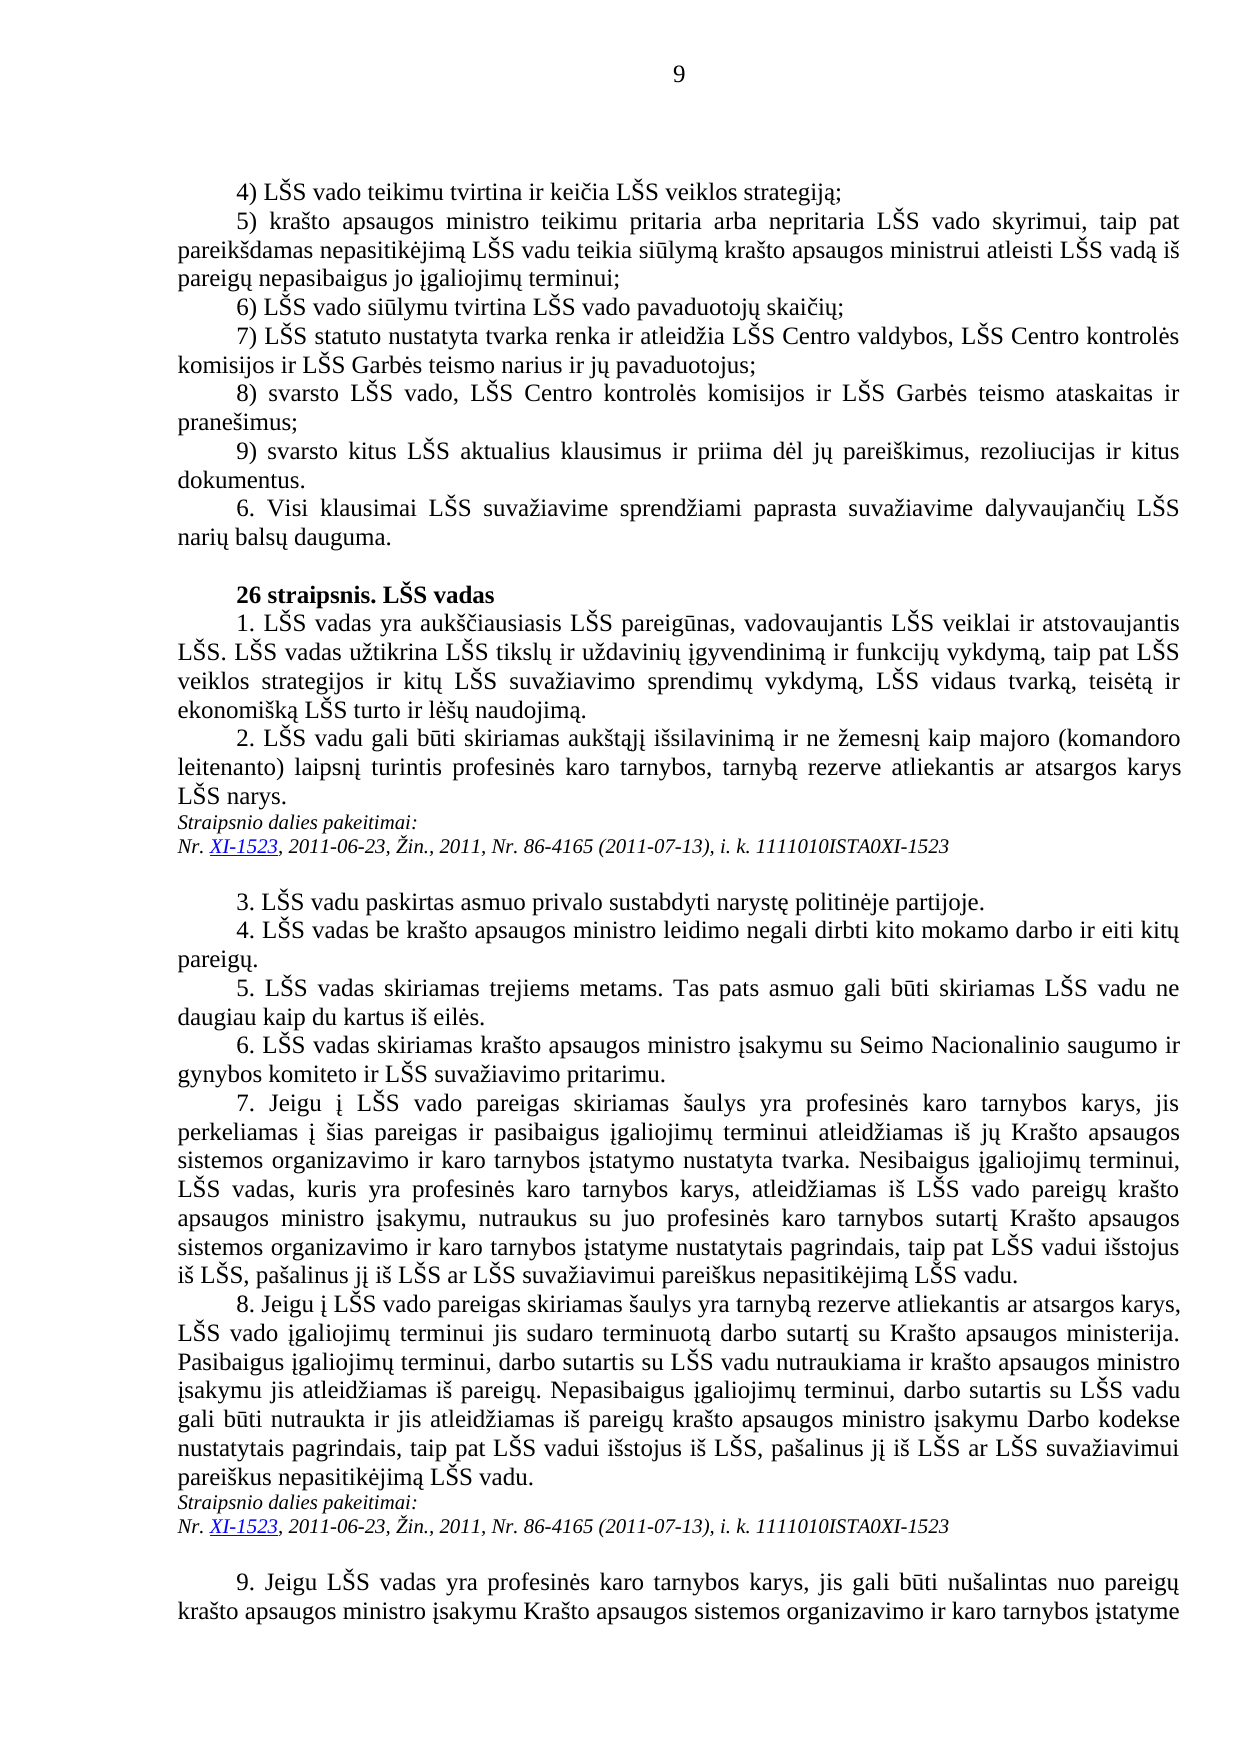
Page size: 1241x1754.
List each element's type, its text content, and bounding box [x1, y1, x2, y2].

text 9. Jeigu LŠS vadas yra profesinės karo tarnybos karys, jis gali būti nušalintas nuo pareigų krašto apsaugos ministro įsakymu Krašto apsaugos sistemos organizavimo ir karo tarnybos įstatyme [177, 1567, 1181, 1625]
text 2. LŠS vadu gali būti skiriamas aukštąjį išsilavinimą ir ne žemesnį kaip majoro (komandoro leitenanto) laipsnį turintis profesinės karo tarnybos, tarnybą rezerve atliekantis ar atsargos karys LŠS narys. [177, 723, 1181, 810]
text Nr. XI-1523, 2011-06-23, Žin., 2011, Nr. 86-4165 (2011-07-13), i. k. 1111010ISTA0XI-1523 [177, 834, 1181, 858]
text 3. LŠS vadu paskirtas asmuo privalo sustabdyti narystę politinėje partijoje. [177, 887, 1181, 915]
text 9) svarsto kitus LŠS aktualius klausimus ir priima dėl jų pareiškimus, rezoliucijas ir kitus dokumentus. [177, 436, 1181, 493]
text Nr. XI-1523, 2011-06-23, Žin., 2011, Nr. 86-4165 (2011-07-13), i. k. 1111010ISTA0XI-1523 [177, 1514, 1181, 1538]
text 6. Visi klausimai LŠS suvažiavime sprendžiami paprasta suvažiavime dalyvaujančių LŠS narių balsų dauguma. [177, 493, 1181, 551]
text 1. LŠS vadas yra aukščiausiasis LŠS pareigūnas, vadovaujantis LŠS veiklai ir atstovaujantis LŠS. LŠS vadas užtikrina LŠS tikslų ir uždavinių įgyvendinimą ir funkcijų vykdymą, taip pat LŠS veiklos strategijos ir kitų LŠS suvažiavimo sprendimų vykdymą, LŠS vidaus tvarką, teisėtą ir ekonomišką LŠS turto ir lėšų naudojimą. [177, 608, 1181, 723]
text 7. Jeigu į LŠS vado pareigas skiriamas šaulys yra profesinės karo tarnybos karys, jis perkeliamas į šias pareigas ir pasibaigus įgaliojimų terminui atleidžiamas iš jų Krašto apsaugos sistemos organizavimo ir karo tarnybos įstatymo nustatyta tvarka. Nesibaigus įgaliojimų terminui, LŠS vadas, kuris yra profesinės karo tarnybos karys, atleidžiamas iš LŠS vado pareigų krašto apsaugos ministro įsakymu, nutraukus su juo profesinės karo tarnybos sutartį Krašto apsaugos sistemos organizavimo ir karo tarnybos įstatyme nustatytais pagrindais, taip pat LŠS vadui išstojus iš LŠS, pašalinus jį iš LŠS ar LŠS suvažiavimui pareiškus nepasitikėjimą LŠS vadu. [177, 1088, 1181, 1289]
text 8. Jeigu į LŠS vado pareigas skiriamas šaulys yra tarnybą rezerve atliekantis ar atsargos karys, LŠS vado įgaliojimų terminui jis sudaro terminuotą darbo sutartį su Krašto apsaugos ministerija. Pasibaigus įgaliojimų terminui, darbo sutartis su LŠS vadu nutraukiama ir krašto apsaugos ministro įsakymu jis atleidžiamas iš pareigų. Nepasibaigus įgaliojimų terminui, darbo sutartis su LŠS vadu gali būti nutraukta ir jis atleidžiamas iš pareigų krašto apsaugos ministro įsakymu Darbo kodekse nustatytais pagrindais, taip pat LŠS vadui išstojus iš LŠS, pašalinus jį iš LŠS ar LŠS suvažiavimui pareiškus nepasitikėjimą LŠS vadu. [177, 1289, 1181, 1490]
text 6. LŠS vadas skiriamas krašto apsaugos ministro įsakymu su Seimo Nacionalinio saugumo ir gynybos komiteto ir LŠS suvažiavimo pritarimu. [177, 1030, 1181, 1088]
text 4. LŠS vadas be krašto apsaugos ministro leidimo negali dirbti kito mokamo darbo ir eiti kitų pareigų. [177, 915, 1181, 973]
text 26 straipsnis. LŠS vadas [177, 580, 1181, 608]
text Straipsnio dalies pakeitimai: [177, 810, 1181, 834]
text 5. LŠS vadas skiriamas trejiems metams. Tas pats asmuo gali būti skiriamas LŠS vadu ne daugiau kaip du kartus iš eilės. [177, 973, 1181, 1030]
text 5) krašto apsaugos ministro teikimu pritaria arba nepritaria LŠS vado skyrimui, taip pat pareikšdamas nepasitikėjimą LŠS vadu teikia siūlymą krašto apsaugos ministrui atleisti LŠS vadą iš pareigų nepasibaigus jo įgaliojimų terminui; [177, 206, 1181, 292]
text 4) LŠS vado teikimu tvirtina ir keičia LŠS veiklos strategiją; [177, 177, 1181, 206]
text 6) LŠS vado siūlymu tvirtina LŠS vado pavaduotojų skaičių; [177, 292, 1181, 321]
text 7) LŠS statuto nustatyta tvarka renka ir atleidžia LŠS Centro valdybos, LŠS Centro kontrolės komisijos ir LŠS Garbės teismo narius ir jų pavaduotojus; [177, 321, 1181, 378]
text 8) svarsto LŠS vado, LŠS Centro kontrolės komisijos ir LŠS Garbės teismo ataskaitas ir pranešimus; [177, 378, 1181, 436]
text Straipsnio dalies pakeitimai: [177, 1490, 1181, 1514]
